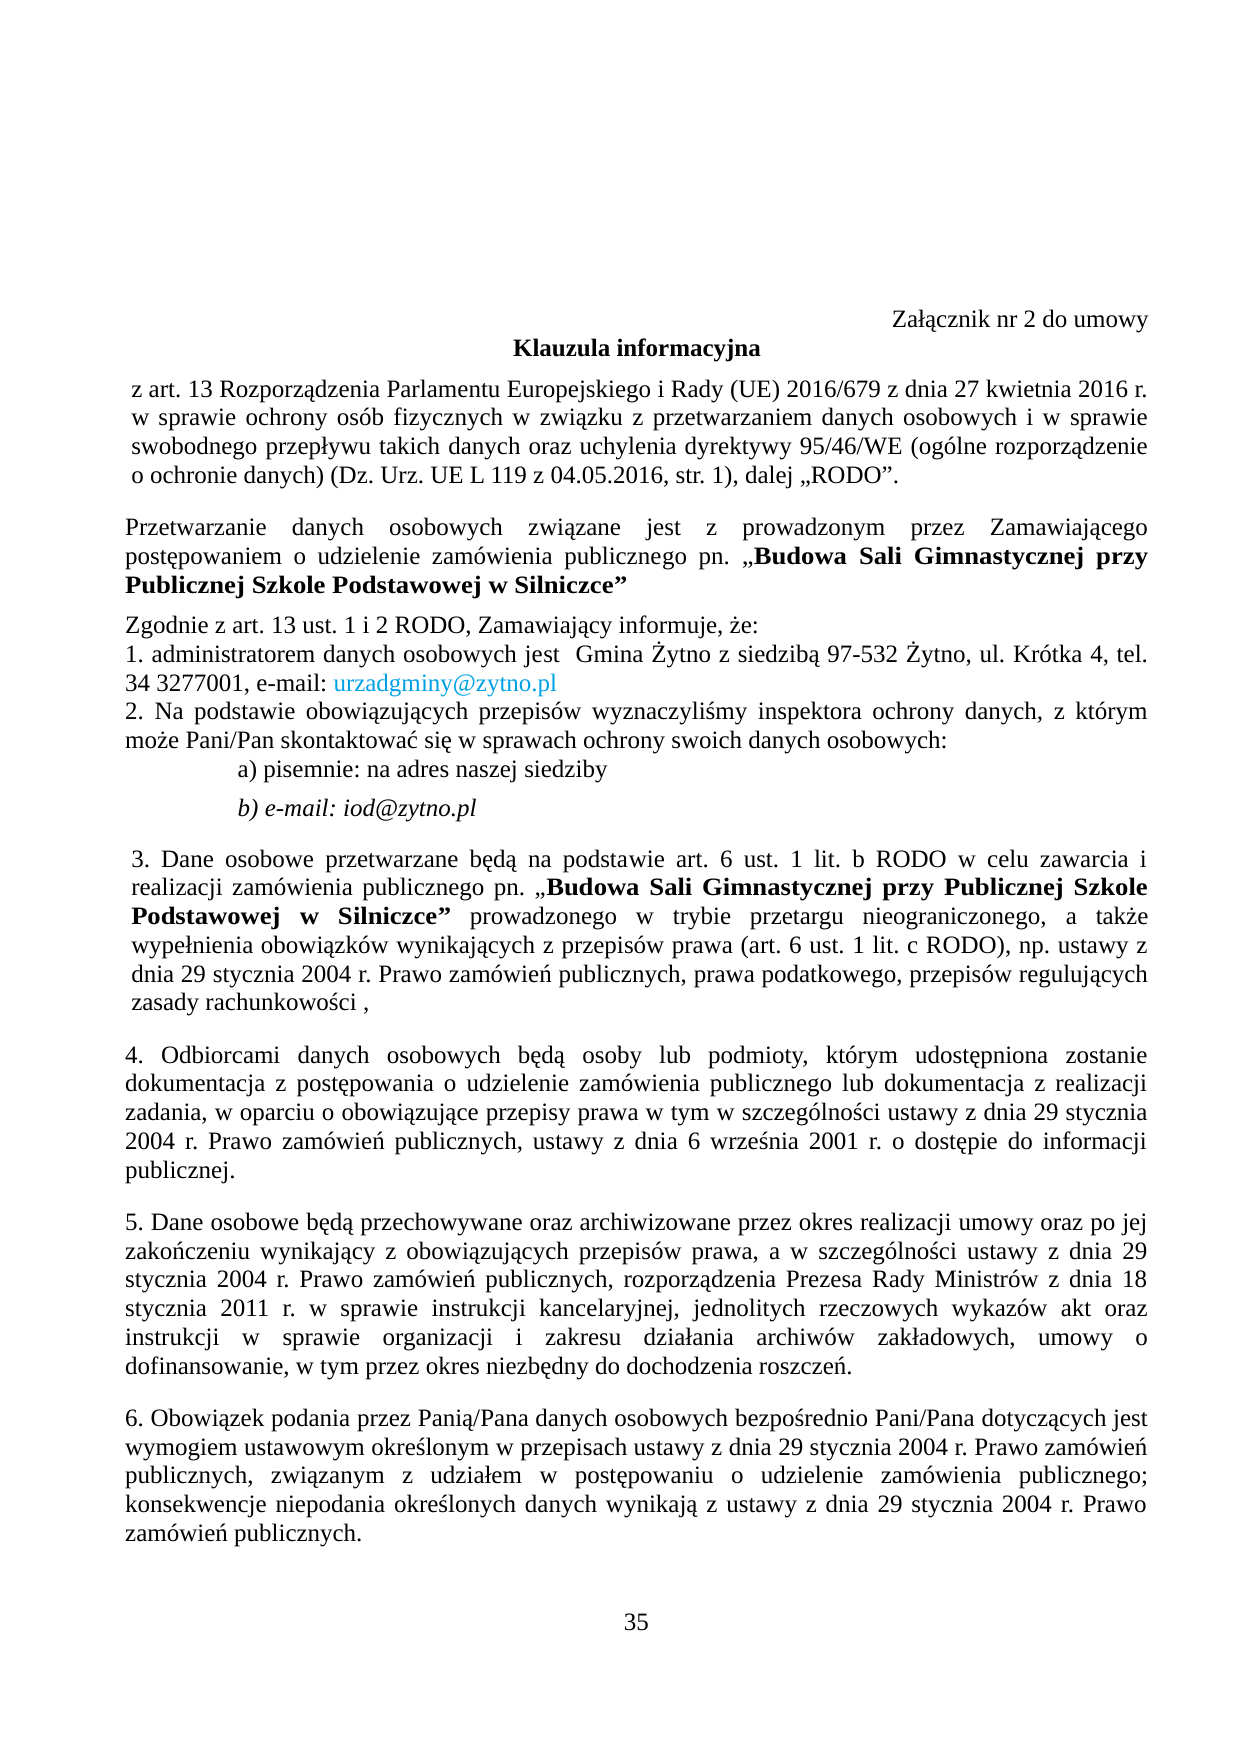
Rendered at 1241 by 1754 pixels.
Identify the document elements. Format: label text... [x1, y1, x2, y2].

list a) pisemnie: na adres naszej siedziby [200, 754, 1148, 783]
text Zgodnie z art. 13 ust. 1 i 2 RODO, Zamawiający informuje, że: [125, 610, 1148, 639]
text Przetwarzanie danych osobowych związane jest z prowadzonym przez Zamawiającego postępowaniem o udzielenie zamówienia publicznego pn. „Budowa Sali Gimnastycznej przy Publicznej Szkole Podstawowej w Silniczce” [125, 512, 1148, 598]
list b) e-mail: iod@zytno.pl [200, 793, 1148, 822]
text 6. Obowiązek podania przez Panią/Pana danych osobowych bezpośrednio Pani/Pana dotyczących jest wymogiem ustawowym określonym w przepisach ustawy z dnia 29 stycznia 2004 r. Prawo zamówień publicznych, związanym z udziałem w postępowaniu o udzielenie zamówienia publicznego; konsekwencje niepodania określonych danych wynikają z ustawy z dnia 29 stycznia 2004 r. Prawo zamówień publicznych. [125, 1403, 1148, 1547]
text 1. administratorem danych osobowych jest Gmina Żytno z siedzibą 97-532 Żytno, ul. Krótka 4, tel. 34 3277001, e-mail: urzadgminy@zytno.pl [125, 639, 1148, 696]
text z art. 13 Rozporządzenia Parlamentu Europejskiego i Rady (UE) 2016/679 z dnia 27 kwietnia 2016 r. w sprawie ochrony osób fizycznych w związku z przetwarzaniem danych osobowych i w sprawie swobodnego przepływu takich danych oraz uchylenia dyrektywy 95/46/WE (ogólne rozporządzenie o ochronie danych) (Dz. Urz. UE L 119 z 04.05.2016, str. 1), dalej „RODO”. [131, 374, 1148, 489]
text 5. Dane osobowe będą przechowywane oraz archiwizowane przez okres realizacji umowy oraz po jej zakończeniu wynikający z obowiązujących przepisów prawa, a w szczególności ustawy z dnia 29 stycznia 2004 r. Prawo zamówień publicznych, rozporządzenia Prezesa Rady Ministrów z dnia 18 stycznia 2011 r. w sprawie instrukcji kancelaryjnej, jednolitych rzeczowych wykazów akt oraz instrukcji w sprawie organizacji i zakresu działania archiwów zakładowych, umowy o dofinansowanie, w tym przez okres niezbędny do dochodzenia roszczeń. [125, 1207, 1148, 1379]
text 3. Dane osobowe przetwarzane będą na podstawie art. 6 ust. 1 lit. b RODO w celu zawarcia i realizacji zamówienia publicznego pn. „Budowa Sali Gimnastycznej przy Publicznej Szkole Podstawowej w Silniczce” prowadzonego w trybie przetargu nieograniczonego, a także wypełnienia obowiązków wynikających z przepisów prawa (art. 6 ust. 1 lit. c RODO), np. ustawy z dnia 29 stycznia 2004 r. Prawo zamówień publicznych, prawa podatkowego, przepisów regulujących zasady rachunkowości , [131, 844, 1148, 1016]
text Klauzula informacyjna [125, 333, 1148, 362]
text 4. Odbiorcami danych osobowych będą osoby lub podmioty, którym udostępniona zostanie dokumentacja z postępowania o udzielenie zamówienia publicznego lub dokumentacja z realizacji zadania, w oparciu o obowiązujące przepisy prawa w tym w szczególności ustawy z dnia 29 stycznia 2004 r. Prawo zamówień publicznych, ustawy z dnia 6 września 2001 r. o dostępie do informacji publicznej. [125, 1040, 1148, 1183]
text Załącznik nr 2 do umowy [125, 304, 1148, 333]
text 2. Na podstawie obowiązujących przepisów wyznaczyliśmy inspektora ochrony danych, z którym może Pani/Pan skontaktować się w sprawach ochrony swoich danych osobowych: [125, 696, 1148, 754]
